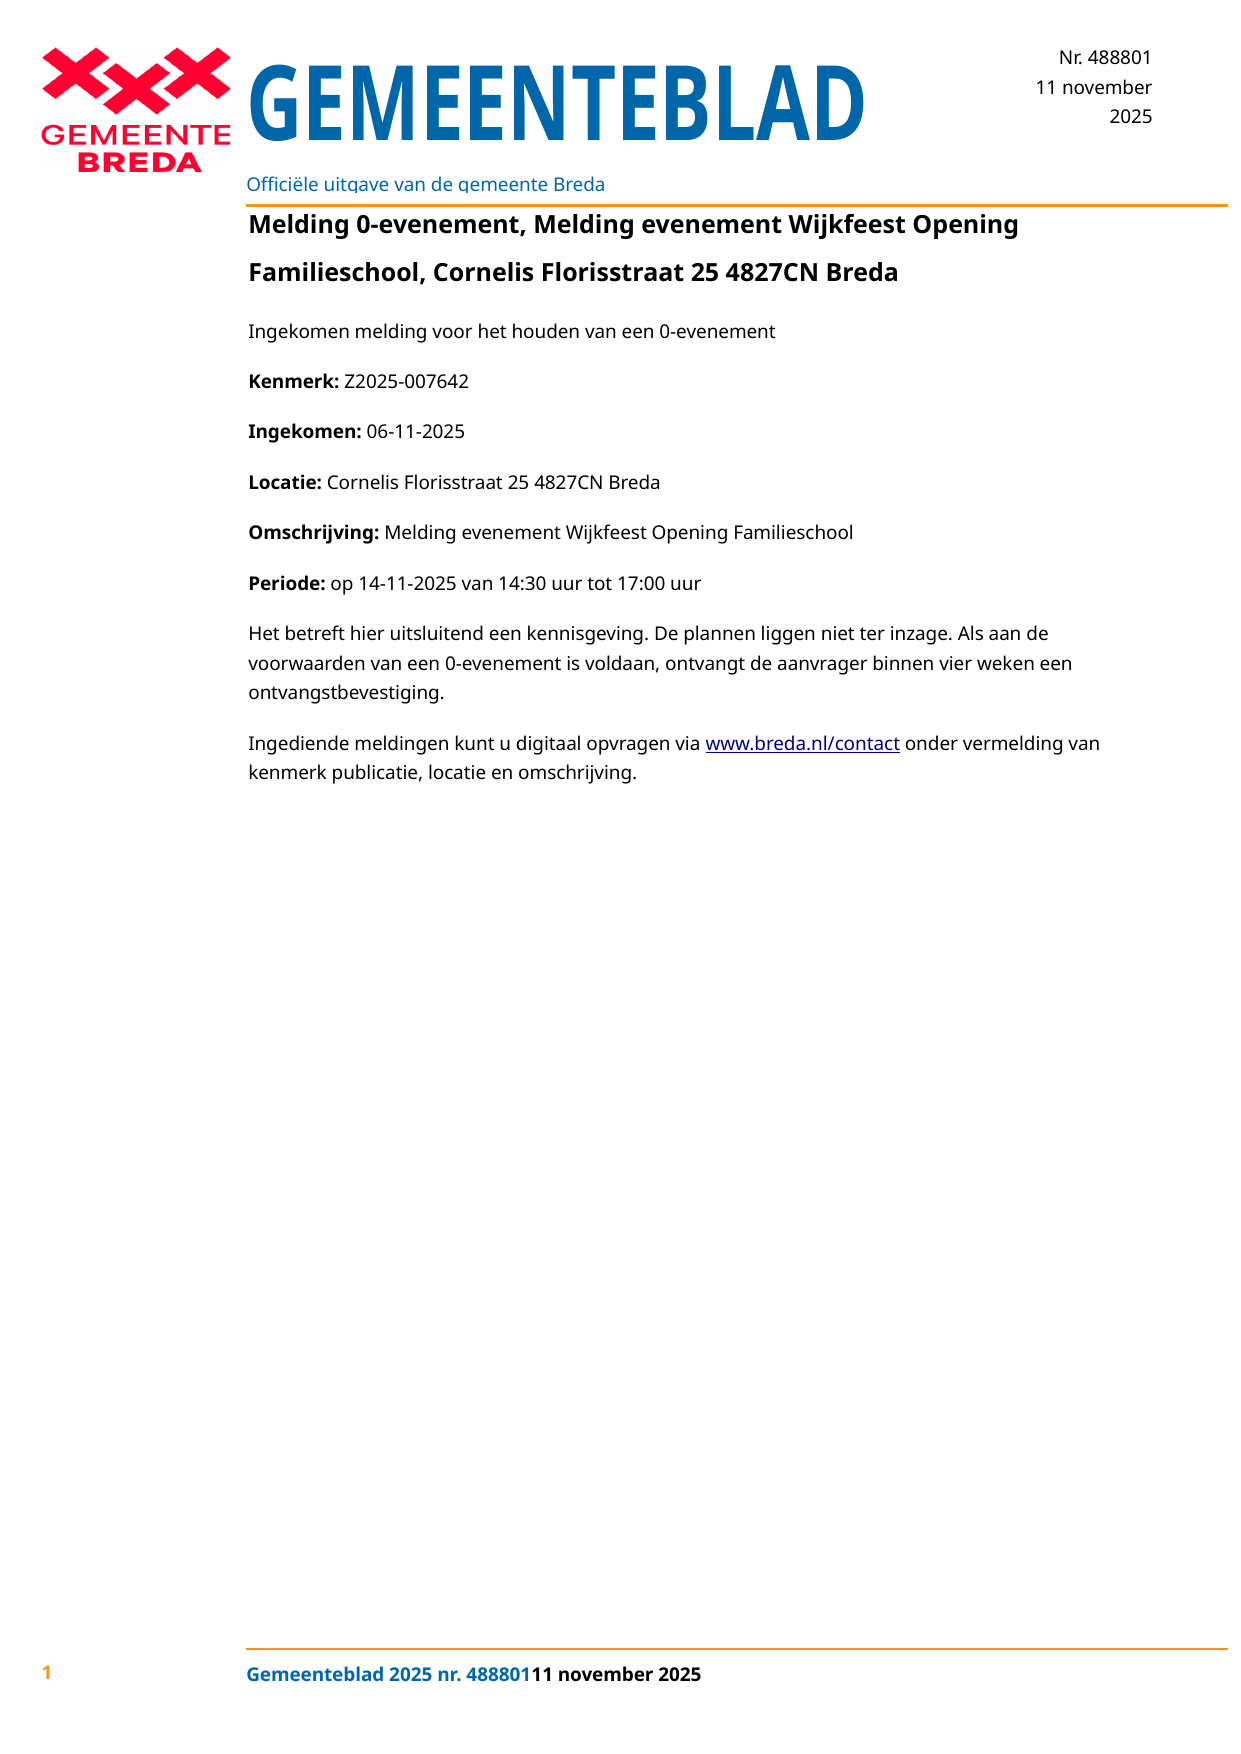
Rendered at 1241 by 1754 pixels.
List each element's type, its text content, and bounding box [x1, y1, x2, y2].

text Periode: op 14-11-2025 van 14:30 uur tot 17:00 uur [248, 570, 1152, 596]
text Melding 0-evenement, Melding evenement Wijkfeest Opening Familieschool, Cornelis Florisstraat 25 4827CN Breda [248, 207, 1152, 288]
text Kenmerk: Z2025-007642 [248, 368, 1152, 394]
text Het betreft hier uitsluitend een kennisgeving. De plannen liggen niet ter inzage. Als aan de voorwaarden van een 0-evenement is voldaan, ontvangt de aanvrager binnen vier weken een ontvangstbevestiging. [248, 620, 1152, 705]
text Ingediende meldingen kunt u digitaal opvragen via www.breda.nl/contact onder vermelding van kenmerk publicatie, locatie en omschrijving. [248, 730, 1152, 785]
text Locatie: Cornelis Florisstraat 25 4827CN Breda [248, 469, 1152, 495]
picture [41, 47, 231, 172]
text Ingekomen: 06-11-2025 [248, 419, 1152, 444]
text Ingekomen melding voor het houden van een 0-evenement [248, 318, 1152, 344]
text Omschrijving: Melding evenement Wijkfeest Opening Familieschool [248, 519, 1152, 545]
